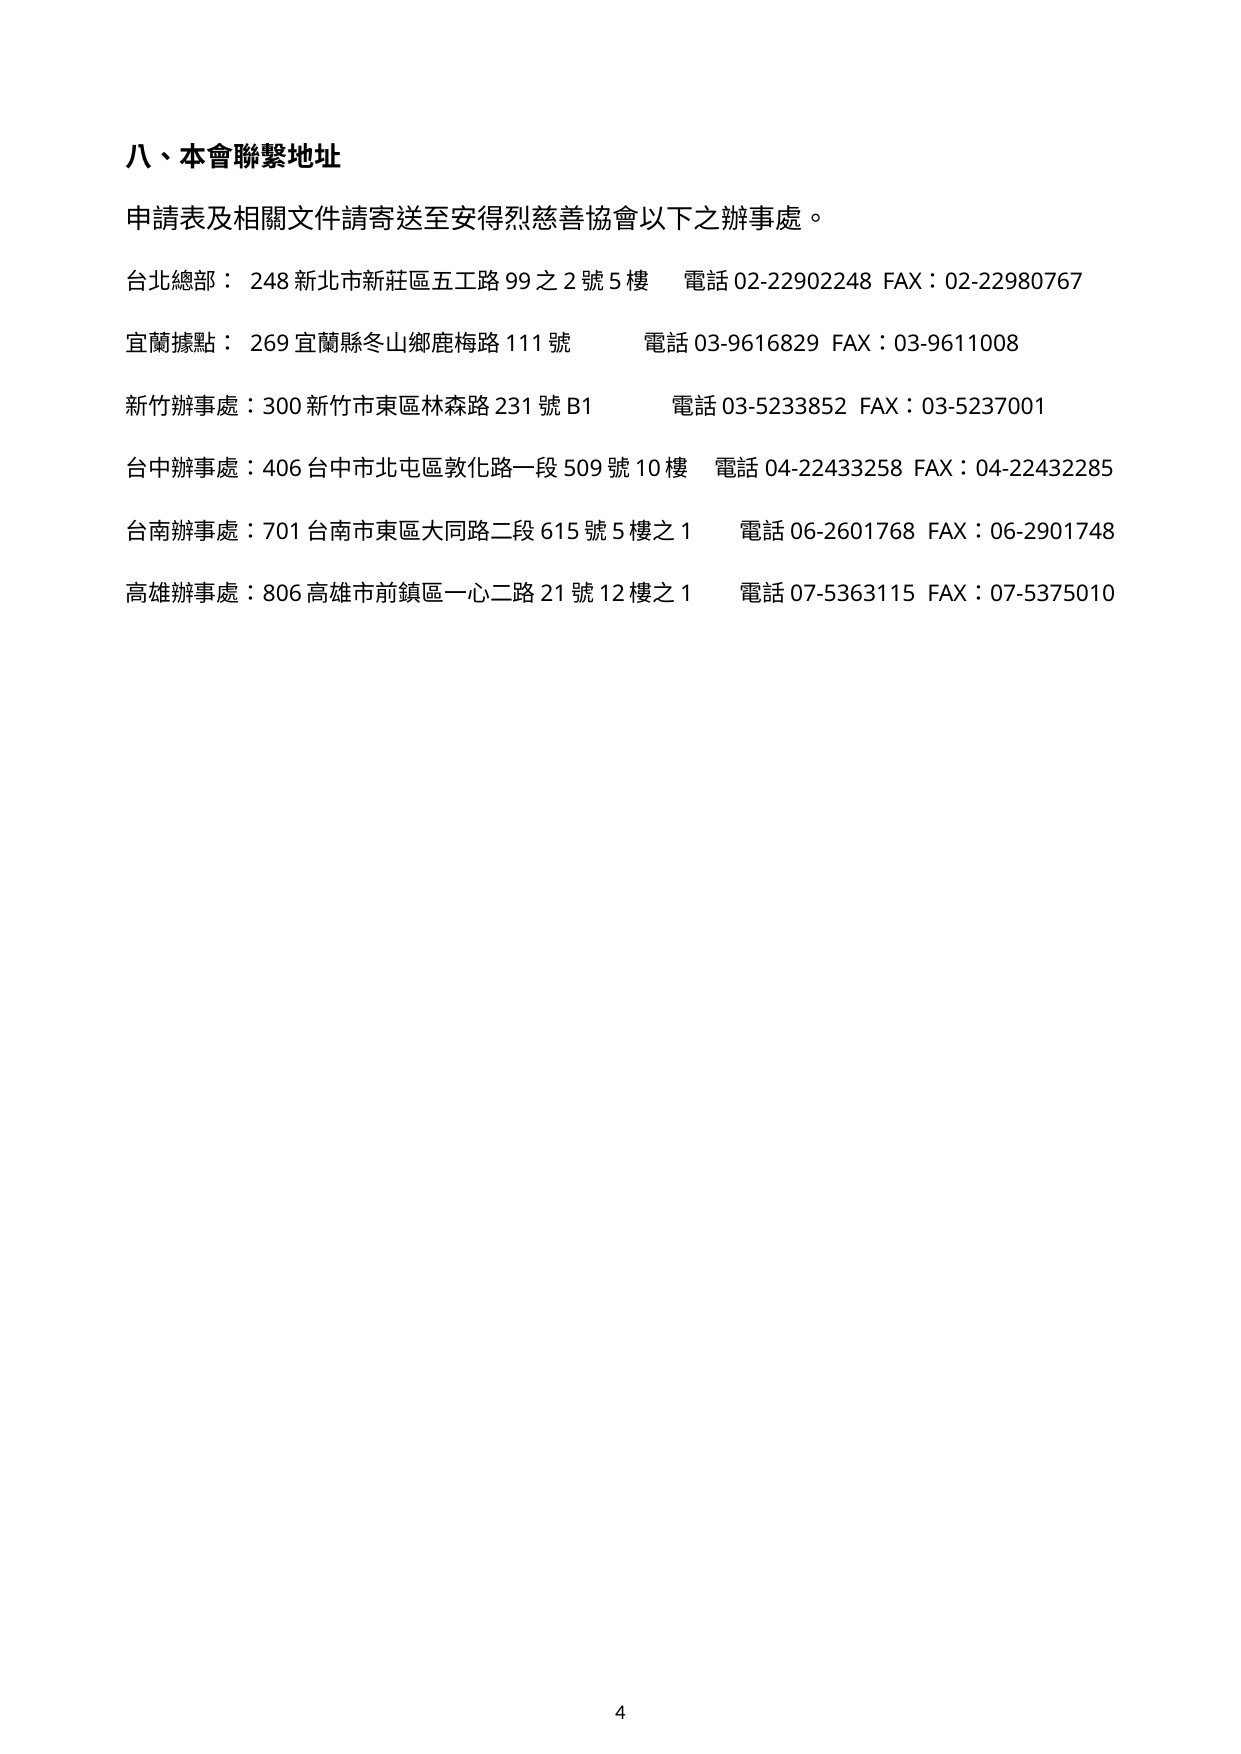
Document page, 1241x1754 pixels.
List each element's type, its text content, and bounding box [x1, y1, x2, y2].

text 八、本會聯繫地址 [125, 112, 1165, 175]
text 台北總部： 248新北市新莊區五工路99之2號5樓 電話02-22902248 FAX：02-22980767 [125, 237, 1165, 300]
text 台中辦事處：406台中市北屯區敦化路一段509號10樓 電話04-22433258 FAX：04-22432285 [125, 425, 1165, 487]
text 宜蘭據點： 269宜蘭縣冬山鄉鹿梅路111號 電話03-9616829 FAX：03-9611008 [125, 300, 1165, 362]
text 申請表及相關文件請寄送至安得烈慈善協會以下之辦事處。 [125, 175, 1165, 237]
text 高雄辦事處：806高雄市前鎮區一心二路21號12樓之1 電話07-5363115 FAX：07-5375010 [75, 550, 1165, 612]
text 新竹辦事處：300新竹市東區林森路231號B1 電話03-5233852 FAX：03-5237001 [125, 362, 1165, 425]
text 台南辦事處：701台南市東區大同路二段615號5樓之1 電話06-2601768 FAX：06-2901748 [75, 487, 1165, 550]
